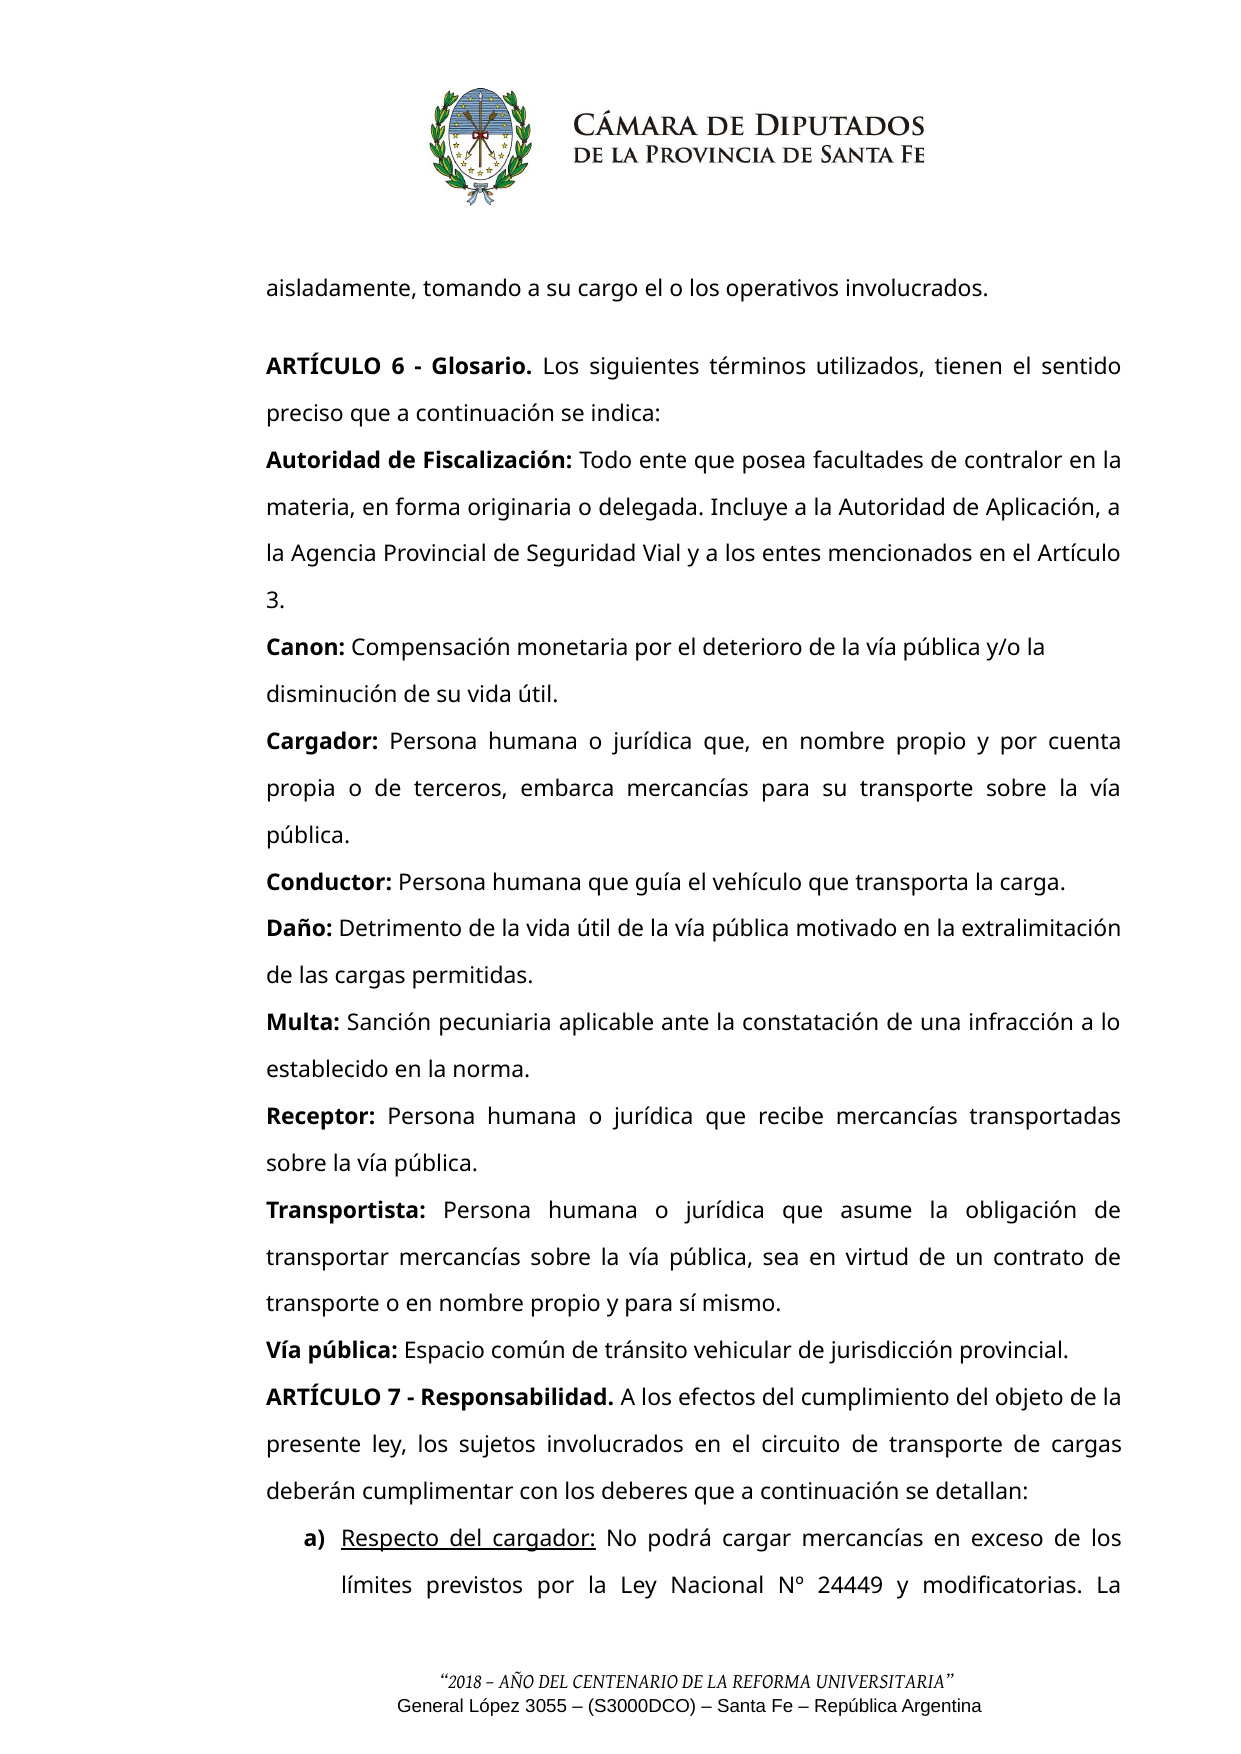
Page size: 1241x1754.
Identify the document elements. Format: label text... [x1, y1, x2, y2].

text Conductor: Persona humana que guía el vehículo que transporta la carga. [266, 865, 1122, 897]
list Respecto del cargador: No podrá cargar mercancías en exceso de los límites previstos por la Ley Nacional Nº 24449 y modificatorias. La [303, 1522, 1122, 1600]
text Autoridad de Fiscalización: Todo ente que posea facultades de contralor en la materia, en forma originaria o delegada. Incluye a la Autoridad de Aplicación, a la Agencia Provincial de Seguridad Vial y a los entes mencionados en el Artículo 3. [266, 443, 1122, 615]
text Multa: Sanción pecuniaria aplicable ante la constatación de una infracción a lo establecido en la norma. [266, 1006, 1122, 1084]
text disminución de su vida útil. [266, 678, 1122, 709]
text Canon: Compensación monetaria por el deterioro de la vía pública y/o la [266, 631, 1122, 662]
text Cargador: Persona humana o jurídica que, en nombre propio y por cuenta propia o de terceros, embarca mercancías para su transporte sobre la vía pública. [266, 725, 1122, 850]
text aisladamente, tomando a su cargo el o los operativos involucrados. [266, 272, 1122, 303]
picture [429, 88, 925, 210]
text Transportista: Persona humana o jurídica que asume la obligación de transportar mercancías sobre la vía pública, sea en virtud de un contrato de transporte o en nombre propio y para sí mismo. [266, 1193, 1122, 1318]
text Receptor: Persona humana o jurídica que recibe mercancías transportadas sobre la vía pública. [266, 1100, 1122, 1178]
text Daño: Detrimento de la vida útil de la vía pública motivado en la extralimitación de las cargas permitidas. [266, 912, 1122, 990]
text Vía pública: Espacio común de tránsito vehicular de jurisdicción provincial. [266, 1334, 1122, 1365]
text ARTÍCULO 6 - Glosario. Los siguientes términos utilizados, tienen el sentido preciso que a continuación se indica: [266, 350, 1122, 428]
text ARTÍCULO 7 - Responsabilidad. A los efectos del cumplimiento del objeto de la presente ley, los sujetos involucrados en el circuito de transporte de cargas deberán cumplimentar con los deberes que a continuación se detallan: [266, 1381, 1122, 1506]
